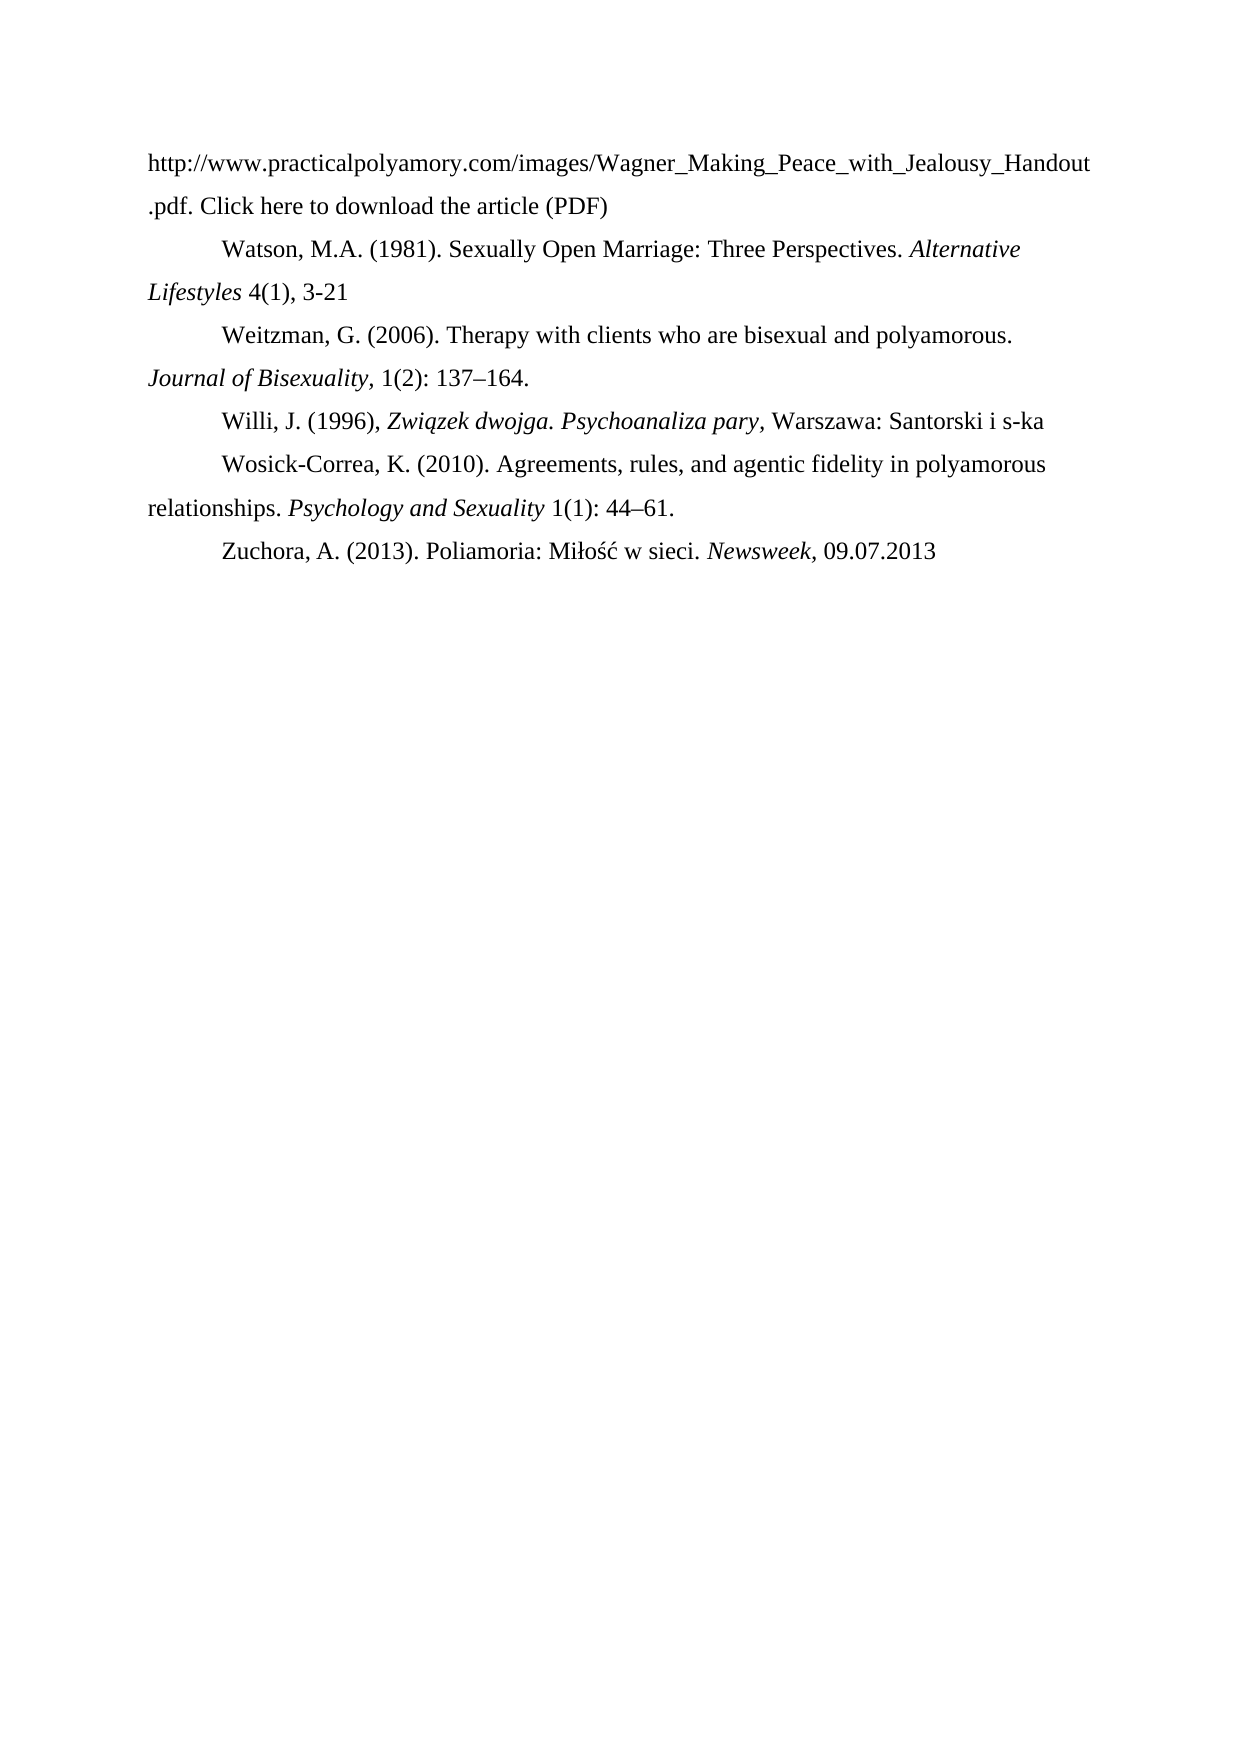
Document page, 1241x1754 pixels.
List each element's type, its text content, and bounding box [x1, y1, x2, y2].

text Watson, M.A. (1981). Sexually Open Marriage: Three Perspectives. Alternative Lifestyles 4(1), 3-21 [148, 234, 1093, 306]
text Wosick-Correa, K. (2010). Agreements, rules, and agentic fidelity in polyamorous relationships. Psychology and Sexuality 1(1): 44–61. [148, 449, 1093, 521]
text Weitzman, G. (2006). Therapy with clients who are bisexual and polyamorous. Journal of Bisexuality, 1(2): 137–164. [148, 320, 1093, 392]
text Willi, J. (1996), Związek dwojga. Psychoanaliza pary, Warszawa: Santorski i s-ka [148, 406, 1093, 435]
text http://www.practicalpolyamory.com/images/Wagner_Making_Peace_with_Jealousy_Handout.pdf. Click here to download the article (PDF) [148, 148, 1093, 219]
subtitle Zuchora, A. (2013). Poliamoria: Miłość w sieci. Newsweek, 09.07.2013 [148, 536, 1093, 564]
